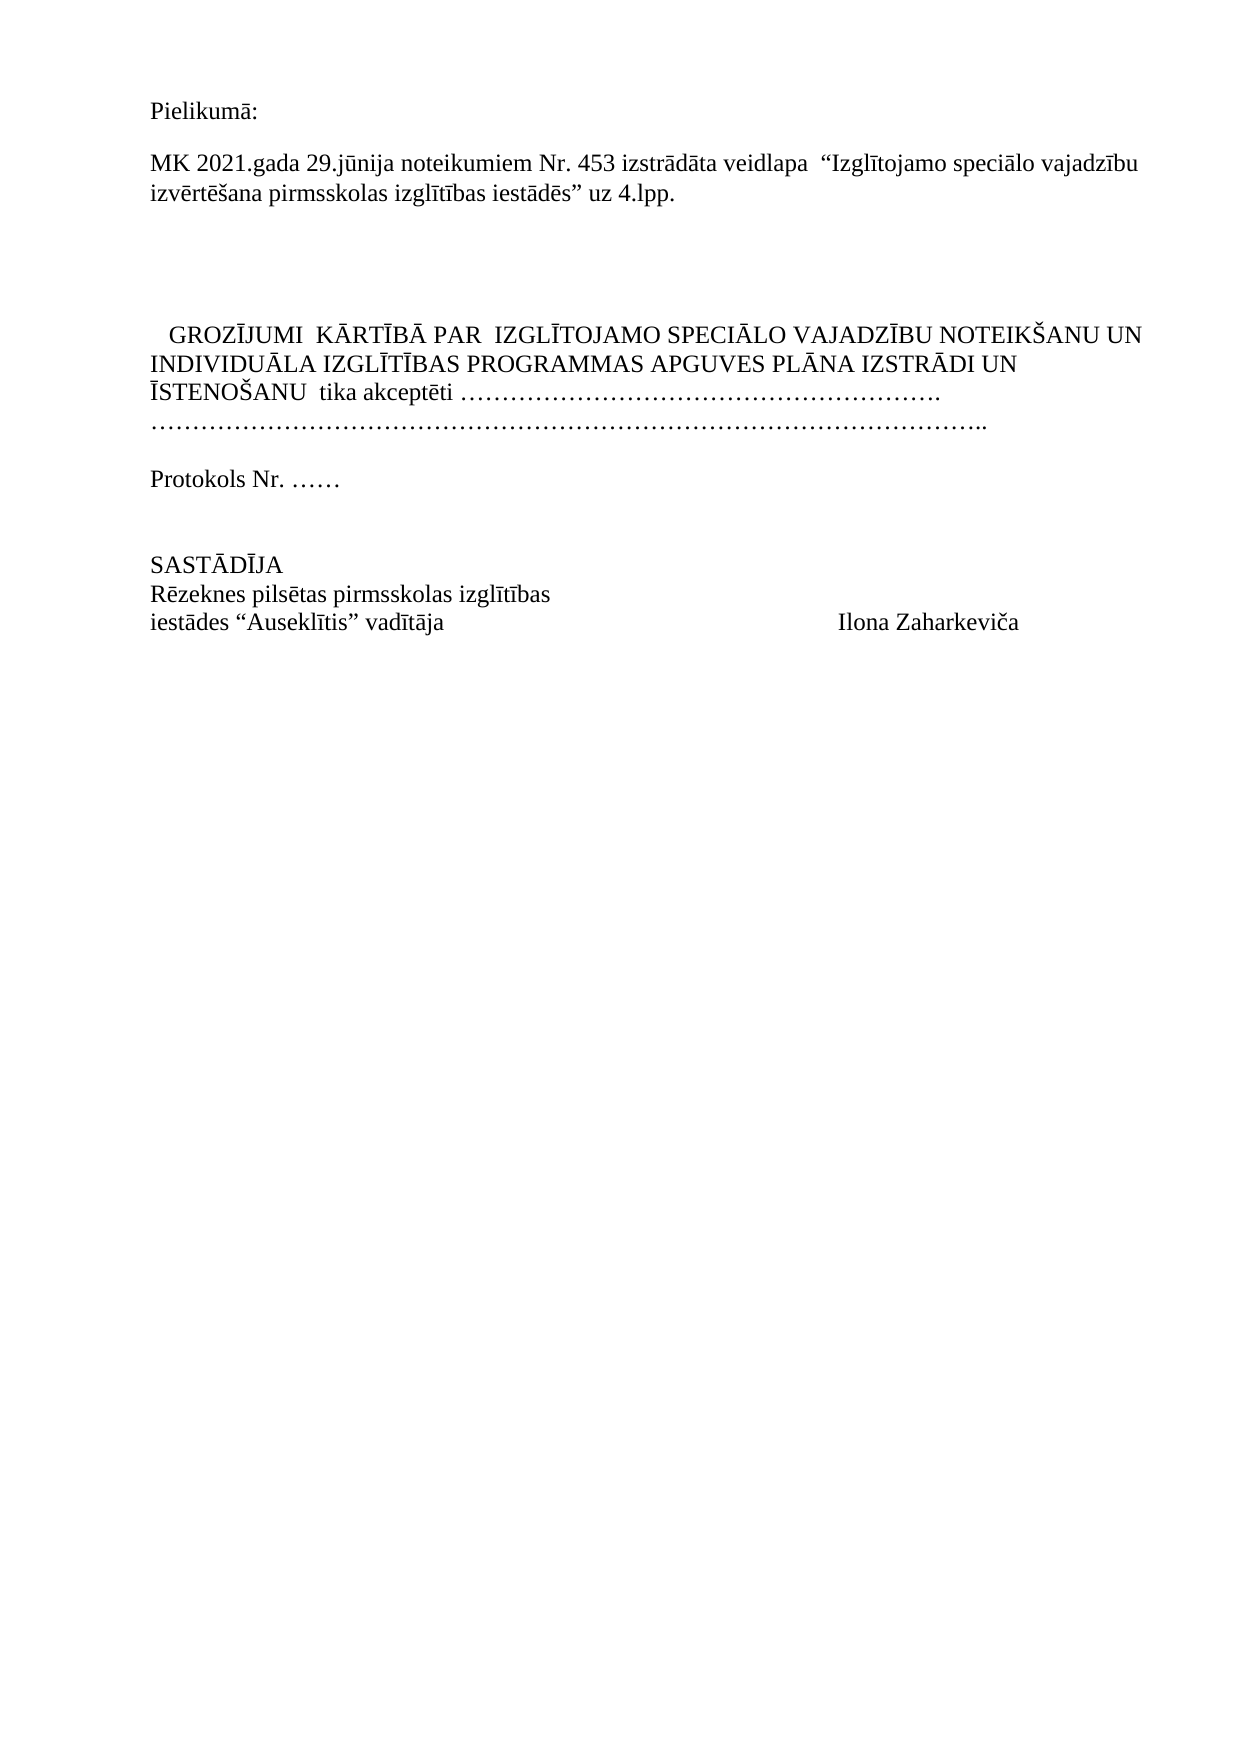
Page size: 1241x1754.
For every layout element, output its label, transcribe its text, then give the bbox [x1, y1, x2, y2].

text Pielikumā: [150, 94, 1146, 125]
text MK 2021.gada 29.jūnija noteikumiem Nr. 453 izstrādāta veidlapa “Izglītojamo speciālo vajadzību izvērtēšana pirmsskolas izglītības iestādēs” uz 4.lpp. [150, 146, 1146, 207]
text ……………………………………………………………………………………….. [150, 406, 1146, 435]
text Protokols Nr. …… [150, 464, 1146, 492]
text Rēzeknes pilsētas pirmsskolas izglītības [150, 579, 1146, 607]
text GROZĪJUMI KĀRTĪBĀ PAR IZGLĪTOJAMO SPECIĀLO VAJADZĪBU NOTEIKŠANU UN INDIVIDUĀLA IZGLĪTĪBAS PROGRAMMAS APGUVES PLĀNA IZSTRĀDI UN ĪSTENOŠANU tika akceptēti …………………………………………………. [150, 320, 1146, 406]
text iestādes “Auseklītis” vadītāja Ilona Zaharkeviča [150, 607, 1146, 636]
text SASTĀDĪJA [150, 550, 1146, 579]
